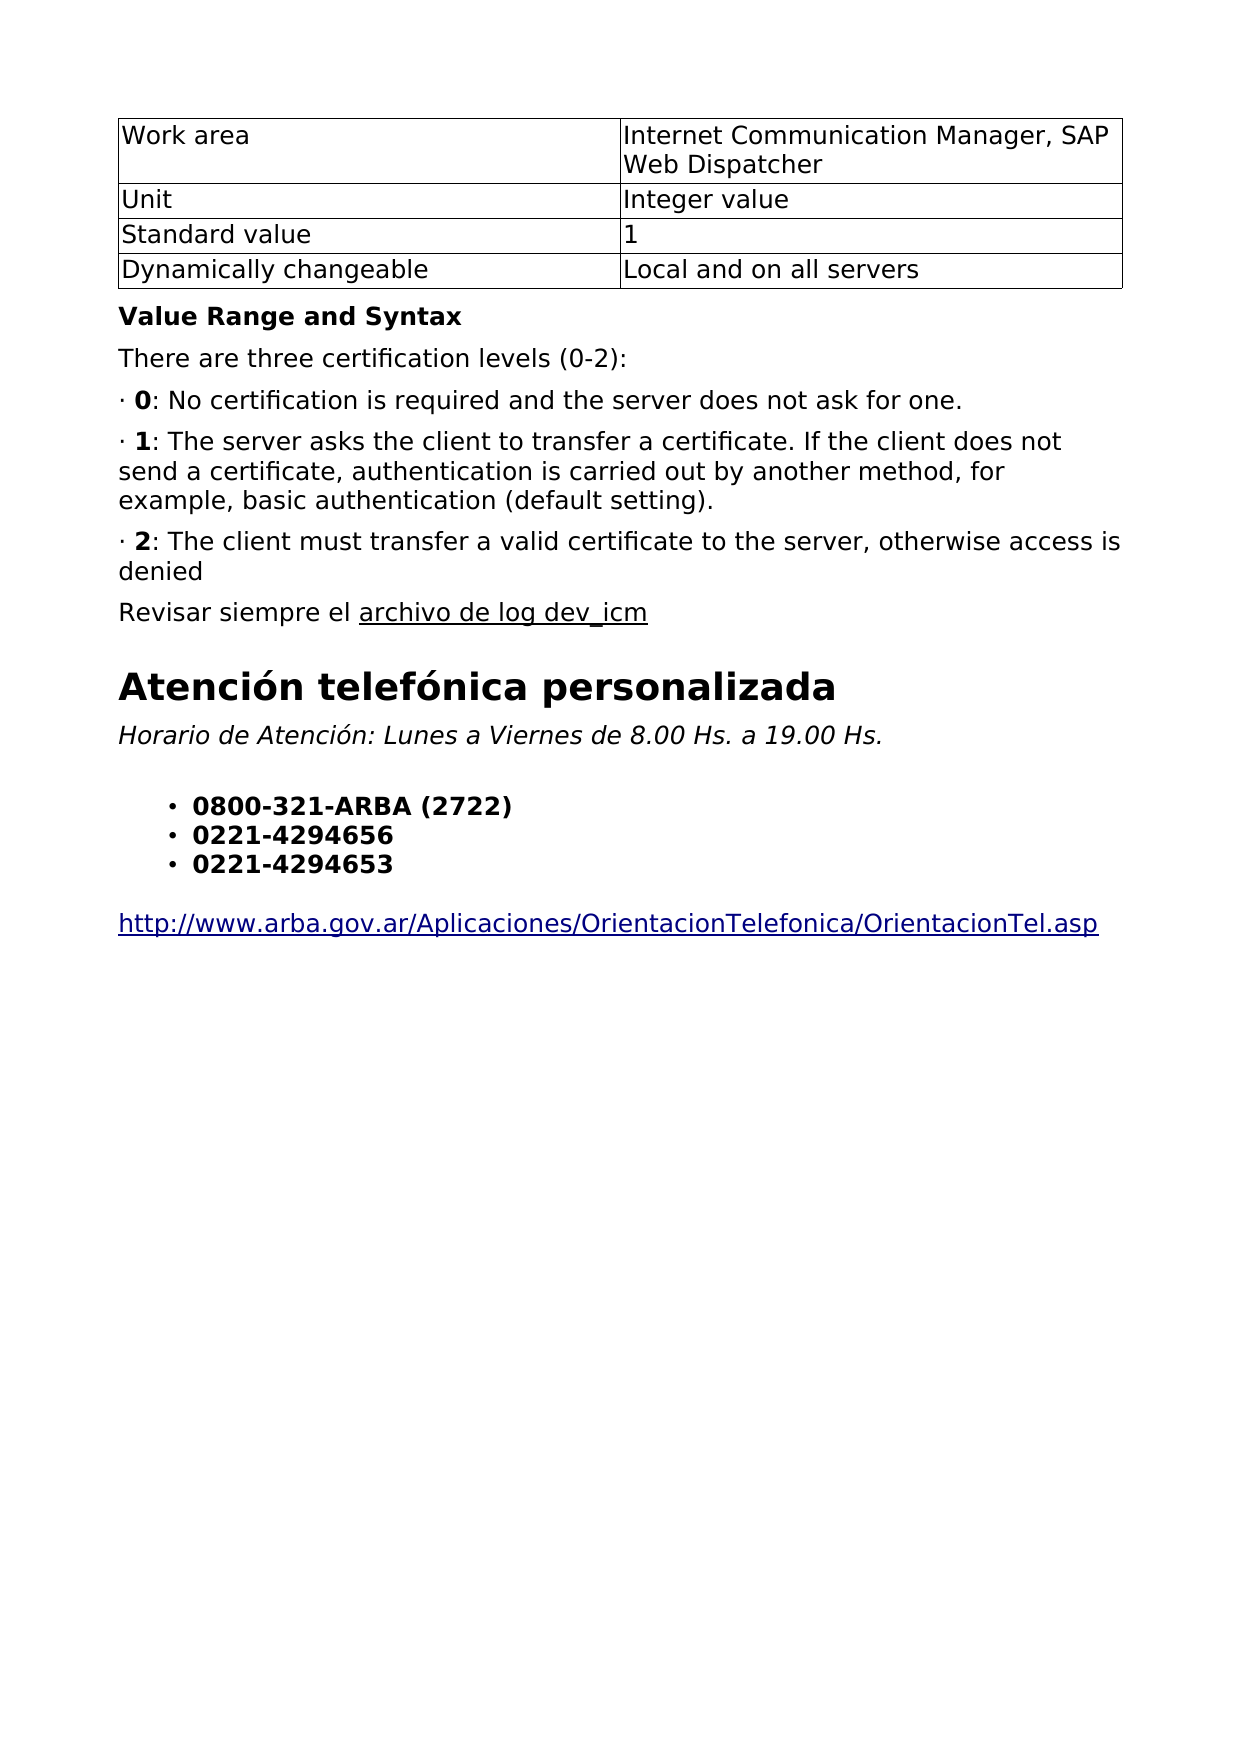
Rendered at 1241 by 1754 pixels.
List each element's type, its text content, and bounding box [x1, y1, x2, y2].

table_header Internet Communication Manager, SAP Web Dispatcher [621, 119, 1122, 182]
table_cell Standard value [119, 219, 620, 253]
table_header Work area [119, 119, 620, 182]
text http://www.arba.gov.ar/Aplicaciones/OrientacionTelefonica/OrientacionTel.asp [118, 909, 1122, 938]
table_cell Integer value [621, 184, 1122, 217]
list 0221-4294653 [177, 851, 1122, 880]
text · 1: The server asks the client to transfer a certificate. If the client does not send a certificate, authentication is carried out by another method, for example, basic authentication (default setting). [118, 428, 1122, 515]
text · 2: The client must transfer a valid certificate to the server, otherwise access is denied [118, 528, 1122, 586]
text Value Range and Syntax [118, 303, 1122, 332]
table_cell Dynamically changeable [119, 254, 620, 288]
text Horario de Atención: Lunes a Viernes de 8.00 Hs. a 19.00 Hs. [118, 721, 1122, 750]
table_cell Local and on all servers [621, 254, 1122, 288]
subtitle Atención telefónica personalizada [118, 665, 1122, 709]
text There are three certification levels (0-2): [118, 344, 1122, 373]
text Revisar siempre el archivo de log dev_icm [118, 598, 1122, 628]
list 0221-4294656 [177, 822, 1122, 851]
text · 0: No certification is required and the server does not ask for one. [118, 386, 1122, 415]
table_cell 1 [621, 219, 1122, 253]
table_cell Unit [119, 184, 620, 217]
list 0800-321-ARBA (2722) [177, 792, 1122, 822]
